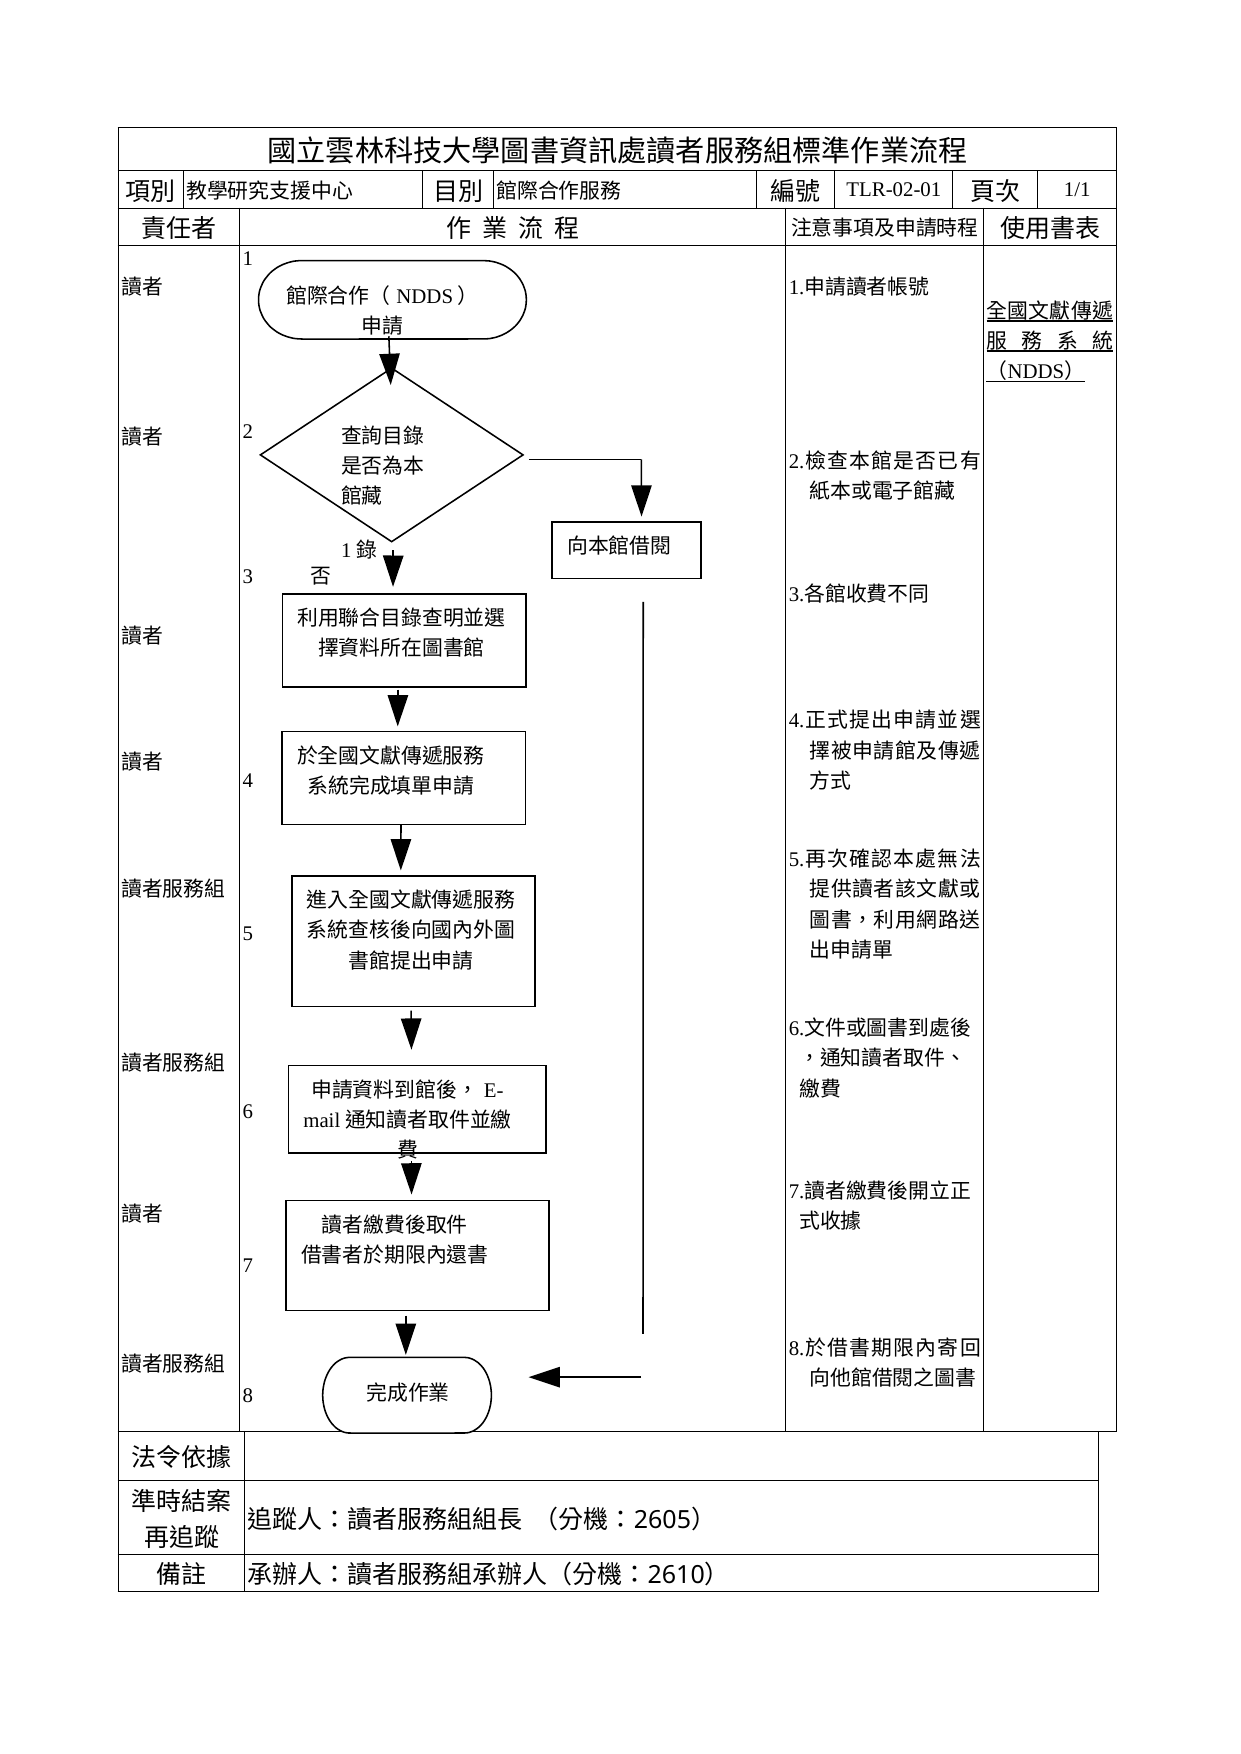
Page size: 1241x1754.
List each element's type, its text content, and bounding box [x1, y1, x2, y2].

table_cell 讀者 讀者 讀者 讀者 讀者服務組 讀者服務組 讀者 讀者服務組 [119, 246, 239, 1431]
table_cell 目別 [423, 171, 493, 208]
table_cell TLR-02-01 [835, 171, 952, 208]
table_cell 1 2 是 3 否 4 5 6 7 8 [240, 246, 785, 1431]
table_cell 頁次 [953, 171, 1037, 208]
table_cell 備註 [119, 1555, 244, 1591]
table_header 國立雲林科技大學圖書資訊處讀者服務組標準作業流程 [119, 128, 1116, 170]
table_cell 作 業 流 程 [240, 209, 785, 245]
table_cell 追蹤人：讀者服務組組長 （分機：2605） [245, 1481, 1098, 1553]
table_cell 項別 [119, 171, 183, 208]
table_cell 法令依據 [119, 1432, 244, 1480]
table_cell 全國文獻傳遞服務系統（NDDS） [984, 246, 1116, 1431]
table_cell 注意事項及申請時程 [786, 209, 983, 245]
table_cell 1.申請讀者帳號 2.檢查本館是否已有紙本或電子館藏 3.各館收費不同 4.正式提出申請並選擇被申請館及傳遞方式 5.再次確認本處無法提供讀者該文獻或圖書，利用網路送出申請單 6.文件或圖書到處後 ，通知讀者取件、 繳費 7.讀者繳費後開立正 式收據 8.於借書期限內寄回向他館借閱之圖書 [786, 246, 983, 1431]
table_cell 教學研究支援中心 [184, 171, 422, 208]
table_cell 館際合作服務 [494, 171, 756, 208]
table_cell 1/1 [1038, 171, 1116, 208]
table_cell [1099, 1432, 1116, 1480]
table_cell 準時結案再追蹤 [119, 1481, 244, 1553]
table_cell 承辦人：讀者服務組承辦人（分機：2610） [245, 1555, 1098, 1591]
table_cell [1099, 1554, 1116, 1591]
table_cell [1099, 1480, 1116, 1553]
table_cell 責任者 [119, 209, 239, 245]
table_cell 使用書表 [984, 209, 1116, 245]
table_cell [245, 1432, 1098, 1480]
table_cell 編號 [757, 171, 834, 208]
